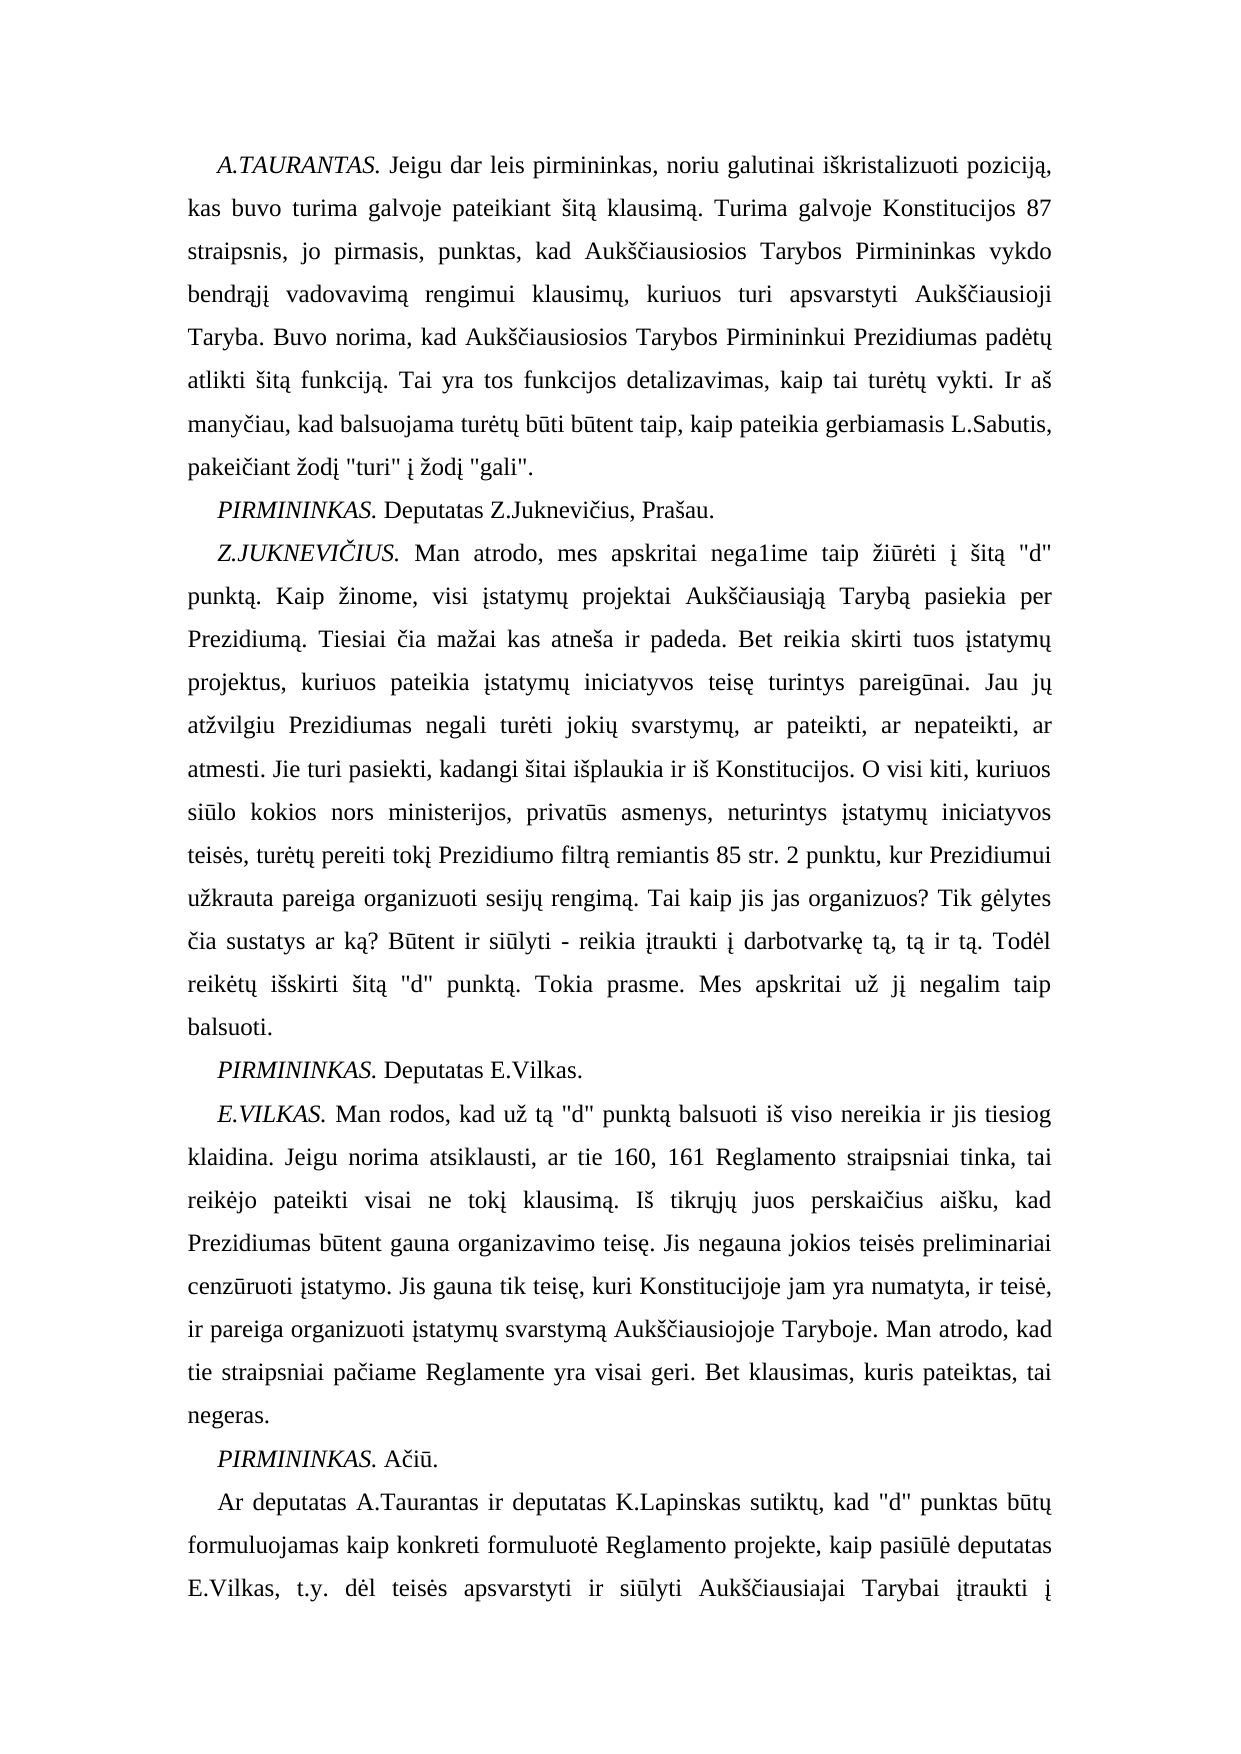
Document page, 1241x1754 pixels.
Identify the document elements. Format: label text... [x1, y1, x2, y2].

text E.VILKAS. Man rodos, kad už tą "d" punktą balsuoti iš viso nereikia ir jis tiesiog klaidina. Jeigu norima atsiklausti, ar tie 160, 161 Reglamento straipsniai tinka, tai reikėjo pateikti visai ne tokį klausimą. Iš tikrųjų juos perskaičius aišku, kad Prezidiumas būtent gauna organizavimo teisę. Jis negauna jokios teisės preliminariai cenzūruoti įstatymo. Jis gauna tik teisę, kuri Konstitucijoje jam yra numatyta, ir teisė, ir pareiga organizuoti įstatymų svarstymą Aukščiausiojoje Taryboje. Man atrodo, kad tie straipsniai pačiame Reglamente yra visai geri. Bet klausimas, kuris pateiktas, tai negeras. [187, 1099, 1053, 1429]
text A.TAURANTAS. Jeigu dar leis pirmininkas, noriu galutinai iškristalizuoti poziciją, kas buvo turima galvoje pateikiant šitą klausimą. Turima galvoje Konstitucijos 87 straipsnis, jo pirmasis, punktas, kad Aukščiausiosios Tarybos Pirmininkas vykdo bendrąjį vadovavimą rengimui klausimų, kuriuos turi apsvarstyti Aukščiausioji Taryba. Buvo norima, kad Aukščiausiosios Tarybos Pirmininkui Prezidiumas padėtų atlikti šitą funkciją. Tai yra tos funkcijos detalizavimas, kaip tai turėtų vykti. Ir aš manyčiau, kad balsuoja­ma turėtų būti būtent taip, kaip pateikia gerbiamasis L.Sabutis, pakeičiant žodį "turi" į žodį "gali". [187, 150, 1053, 481]
text Z.JUKNEVIČIUS. Man atrodo, mes apskritai nega1ime taip žiūrėti į šitą "d" punktą. Kaip žinome, visi įstatymų projektai Aukščiausiąją Tarybą pasiekia per Prezidiumą. Tiesiai čia mažai kas atneša ir padeda. Bet reikia skirti tuos įstatymų projektus, kuriuos pateikia įstatymų iniciatyvos teisę turintys pareigūnai. Jau jų atžvilgiu Prezidiumas negali turėti jokių svarstymų, ar pateikti, ar nepateikti, ar atmesti. Jie turi pasiekti, kadangi šitai išplaukia ir iš Konstitucijos. O visi kiti, kuriuos siūlo kokios nors ministerijos, privatūs asmenys, neturintys įstatymų iniciatyvos teisės, turėtų pereiti tokį Prezidiumo filtrą remiantis 85 str. 2 punktu, kur Prezidiumui užkrauta pareiga organizuoti sesijų rengimą. Tai kaip jis jas organizuos? Tik gėlytes čia sustatys ar ką? Būtent ir siūlyti - reikia įtraukti į darbotvarkę tą, tą ir tą. Todėl reikėtų išskirti šitą "d" punktą. Tokia prasme. Mes apskritai už jį negalim taip balsuoti. [187, 538, 1053, 1041]
text PIRMININKAS. Deputatas E.Vilkas. [187, 1056, 1053, 1084]
text PIRMININKAS. Ačiū. [187, 1444, 1053, 1472]
text PIRMININKAS. Deputatas Z.Juknevičius, Prašau. [187, 495, 1053, 524]
text Ar deputatas A.Taurantas ir deputatas K.Lapinskas sutiktų, kad "d" punktas būtų formuluojamas kaip konkreti formuluotė Reglamento projekte, kaip pasiūlė deputatas E.Vilkas, t.y. dėl teisės apsvarstyti ir siūlyti Aukščiausiajai Tarybai įtraukti į [187, 1487, 1053, 1602]
